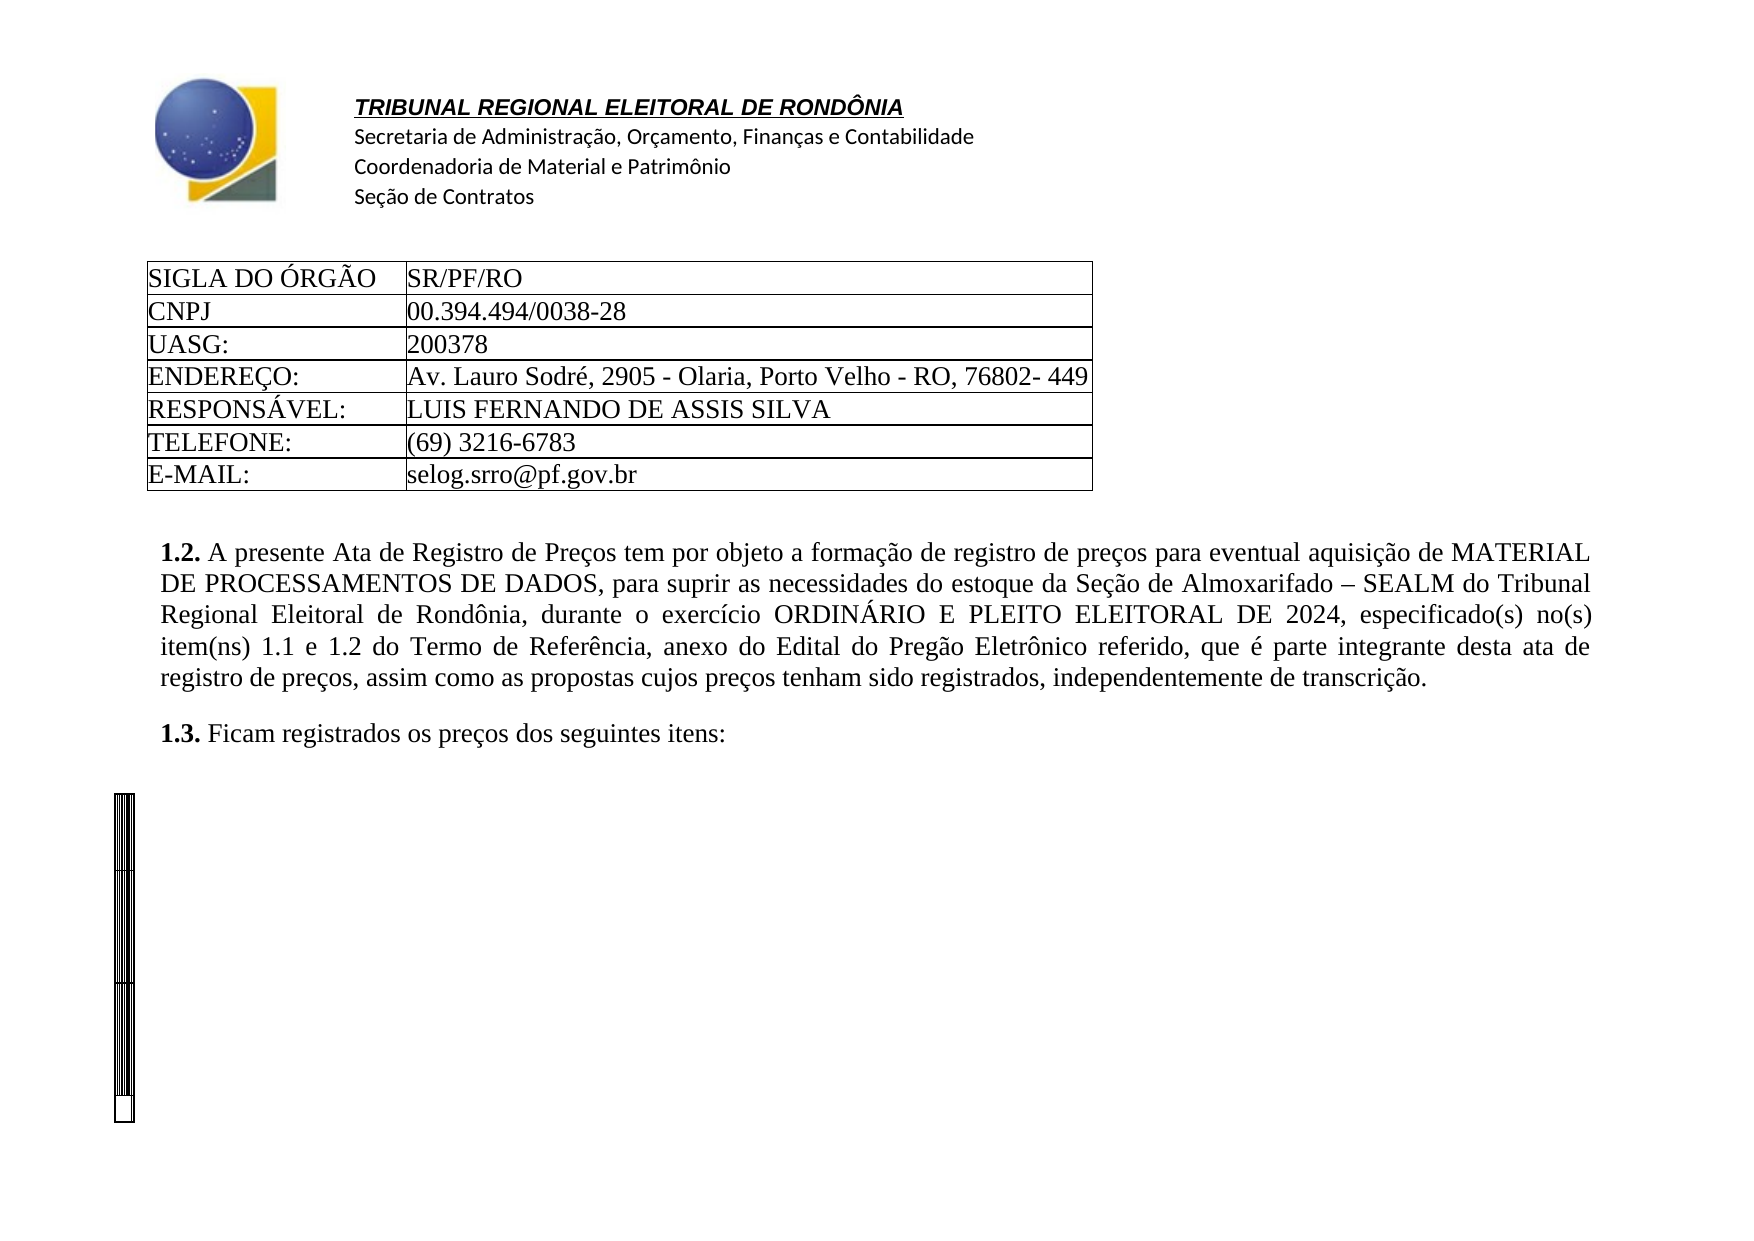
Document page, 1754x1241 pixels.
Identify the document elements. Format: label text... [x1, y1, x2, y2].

table_cell ENDEREÇO: [148, 361, 406, 392]
table_cell 200378 [407, 328, 1092, 359]
table_cell 00.394.494/0038-28 [407, 295, 1092, 326]
table_cell SR/PF/RO [407, 262, 1092, 293]
text 1.3. Ficam registrados os preços dos seguintes itens: [160, 717, 1594, 748]
table_cell TELEFONE: [148, 426, 406, 457]
table_cell SIGLA DO ÓRGÃO [148, 262, 406, 293]
table_cell selog.srro@pf.gov.br [407, 459, 1092, 490]
table_cell E-MAIL: [148, 459, 406, 490]
table_cell UASG: [148, 328, 406, 359]
table_cell CNPJ [148, 295, 406, 326]
table_cell LUIS FERNANDO DE ASSIS SILVA [407, 393, 1092, 424]
table_cell RESPONSÁVEL: [148, 393, 406, 424]
table_cell (69) 3216-6783 [407, 426, 1092, 457]
table_cell Av. Lauro Sodré, 2905 - Olaria, Porto Velho - RO, 76802- 449 [407, 361, 1092, 392]
text 1.2. A presente Ata de Registro de Preços tem por objeto a formação de registro de preços para eventual aquisição de MATERIAL DE PROCESSAMENTOS DE DADOS, para suprir as necessidades do estoque da Seção de Almoxarifado – SEALM do Tribunal Regional Eleitoral de Rondônia, durante o exercício ORDINÁRIO E PLEITO ELEITORAL DE 2024, especificado(s) no(s) item(ns) 1.1 e 1.2 do Termo de Referência, anexo do Edital do Pregão Eletrônico referido, que é parte integrante desta ata de registro de preços, assim como as propostas cujos preços tenham sido registrados, independentemente de transcrição. [160, 536, 1594, 692]
